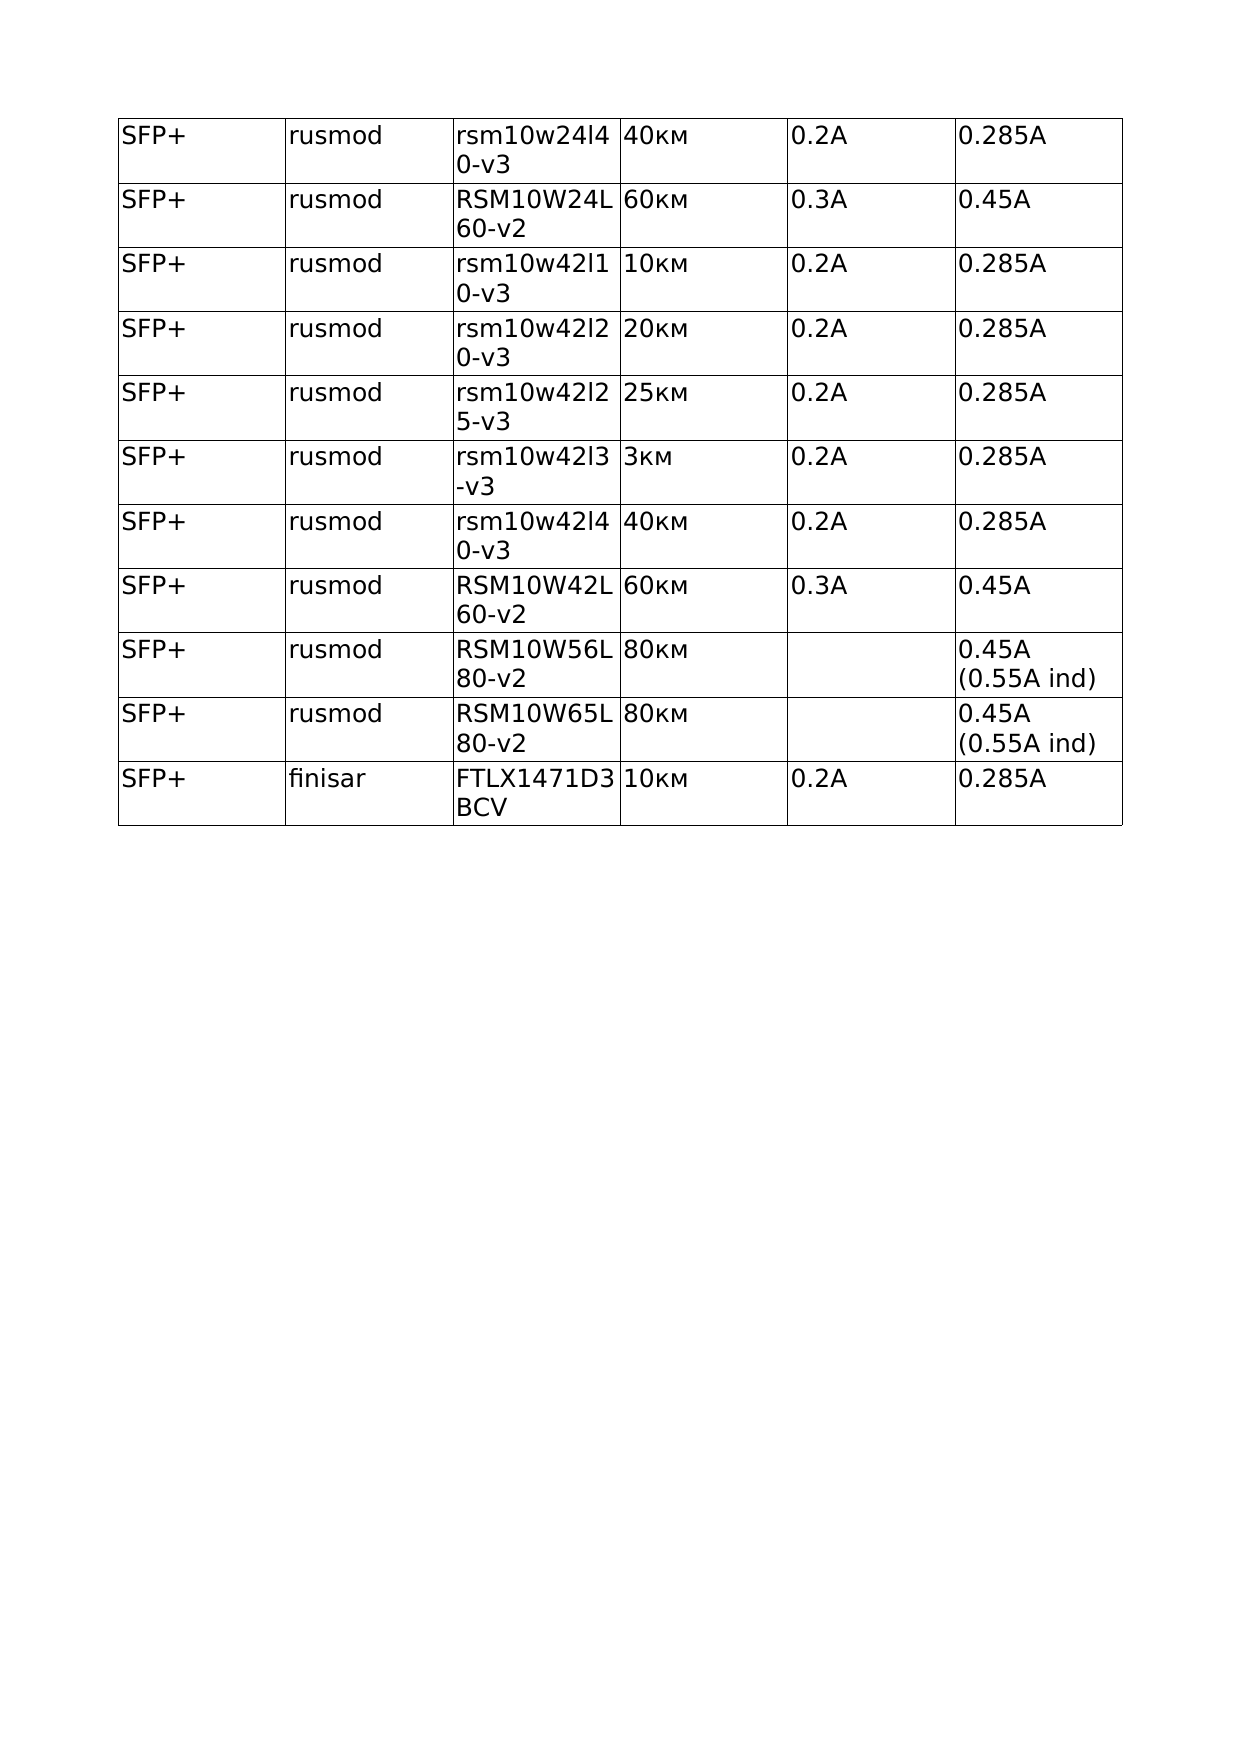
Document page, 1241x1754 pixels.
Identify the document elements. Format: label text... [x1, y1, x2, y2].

table_cell SFP+ [119, 441, 285, 504]
table_cell 0.3A [788, 184, 955, 247]
table_cell RSM10W56L80-v2 [454, 633, 620, 697]
table_cell RSM10W65L80-v2 [454, 698, 620, 761]
table_cell 0.285A [956, 762, 1122, 825]
table_cell finisar [286, 762, 453, 825]
table_cell SFP+ [119, 569, 285, 632]
table_cell 20км [621, 312, 787, 375]
table_cell rsm10w42l25-v3 [454, 376, 620, 439]
table_cell [788, 698, 955, 761]
table_cell 0.2A [788, 441, 955, 504]
table_cell 0.285A [956, 376, 1122, 439]
table_cell SFP+ [119, 633, 285, 697]
table_cell SFP+ [119, 312, 285, 375]
table_cell 60км [621, 569, 787, 632]
table_cell 80км [621, 633, 787, 697]
table_cell 0.285A [956, 505, 1122, 568]
table_cell SFP+ [119, 505, 285, 568]
table_cell rusmod [286, 184, 453, 247]
table_cell rusmod [286, 441, 453, 504]
table_cell rsm10w42l40-v3 [454, 505, 620, 568]
table_cell 0.285A [956, 312, 1122, 375]
table_cell 40км [621, 119, 787, 182]
table_cell 0.285A [956, 441, 1122, 504]
table_cell SFP+ [119, 184, 285, 247]
table_cell 0.285A [956, 119, 1122, 182]
table_cell SFP+ [119, 376, 285, 439]
table_cell rusmod [286, 633, 453, 697]
table_cell 0.2A [788, 312, 955, 375]
table_cell RSM10W24L60-v2 [454, 184, 620, 247]
table_cell 0.3A [788, 569, 955, 632]
table_cell 80км [621, 698, 787, 761]
table_cell 0.285A [956, 248, 1122, 311]
table_cell rusmod [286, 119, 453, 182]
table_cell rusmod [286, 505, 453, 568]
table_cell rsm10w42l20-v3 [454, 312, 620, 375]
table_cell 25км [621, 376, 787, 439]
table_cell RSM10W42L60-v2 [454, 569, 620, 632]
table_cell rsm10w24l40-v3 [454, 119, 620, 182]
table_cell 0.2A [788, 762, 955, 825]
table_cell rsm10w42l10-v3 [454, 248, 620, 311]
table_cell rusmod [286, 569, 453, 632]
table_cell 0.45A (0.55A ind) [956, 633, 1122, 697]
table_cell SFP+ [119, 248, 285, 311]
table_cell 10км [621, 762, 787, 825]
table_cell 60км [621, 184, 787, 247]
table_cell 0.45A [956, 569, 1122, 632]
table_cell rusmod [286, 248, 453, 311]
table_cell 40км [621, 505, 787, 568]
table_cell 0.2A [788, 119, 955, 182]
table_cell FTLX1471D3BCV [454, 762, 620, 825]
table_cell rsm10w42l3-v3 [454, 441, 620, 504]
table_cell 0.2A [788, 505, 955, 568]
table_cell 0.2A [788, 248, 955, 311]
table_cell rusmod [286, 376, 453, 439]
table_cell [788, 633, 955, 697]
table_cell 0.2A [788, 376, 955, 439]
table_cell SFP+ [119, 698, 285, 761]
table_cell rusmod [286, 312, 453, 375]
table_cell 10км [621, 248, 787, 311]
table_cell SFP+ [119, 119, 285, 182]
table_cell 3км [621, 441, 787, 504]
table_cell rusmod [286, 698, 453, 761]
table_cell SFP+ [119, 762, 285, 825]
table_cell 0.45A (0.55A ind) [956, 698, 1122, 761]
table_cell 0.45A [956, 184, 1122, 247]
